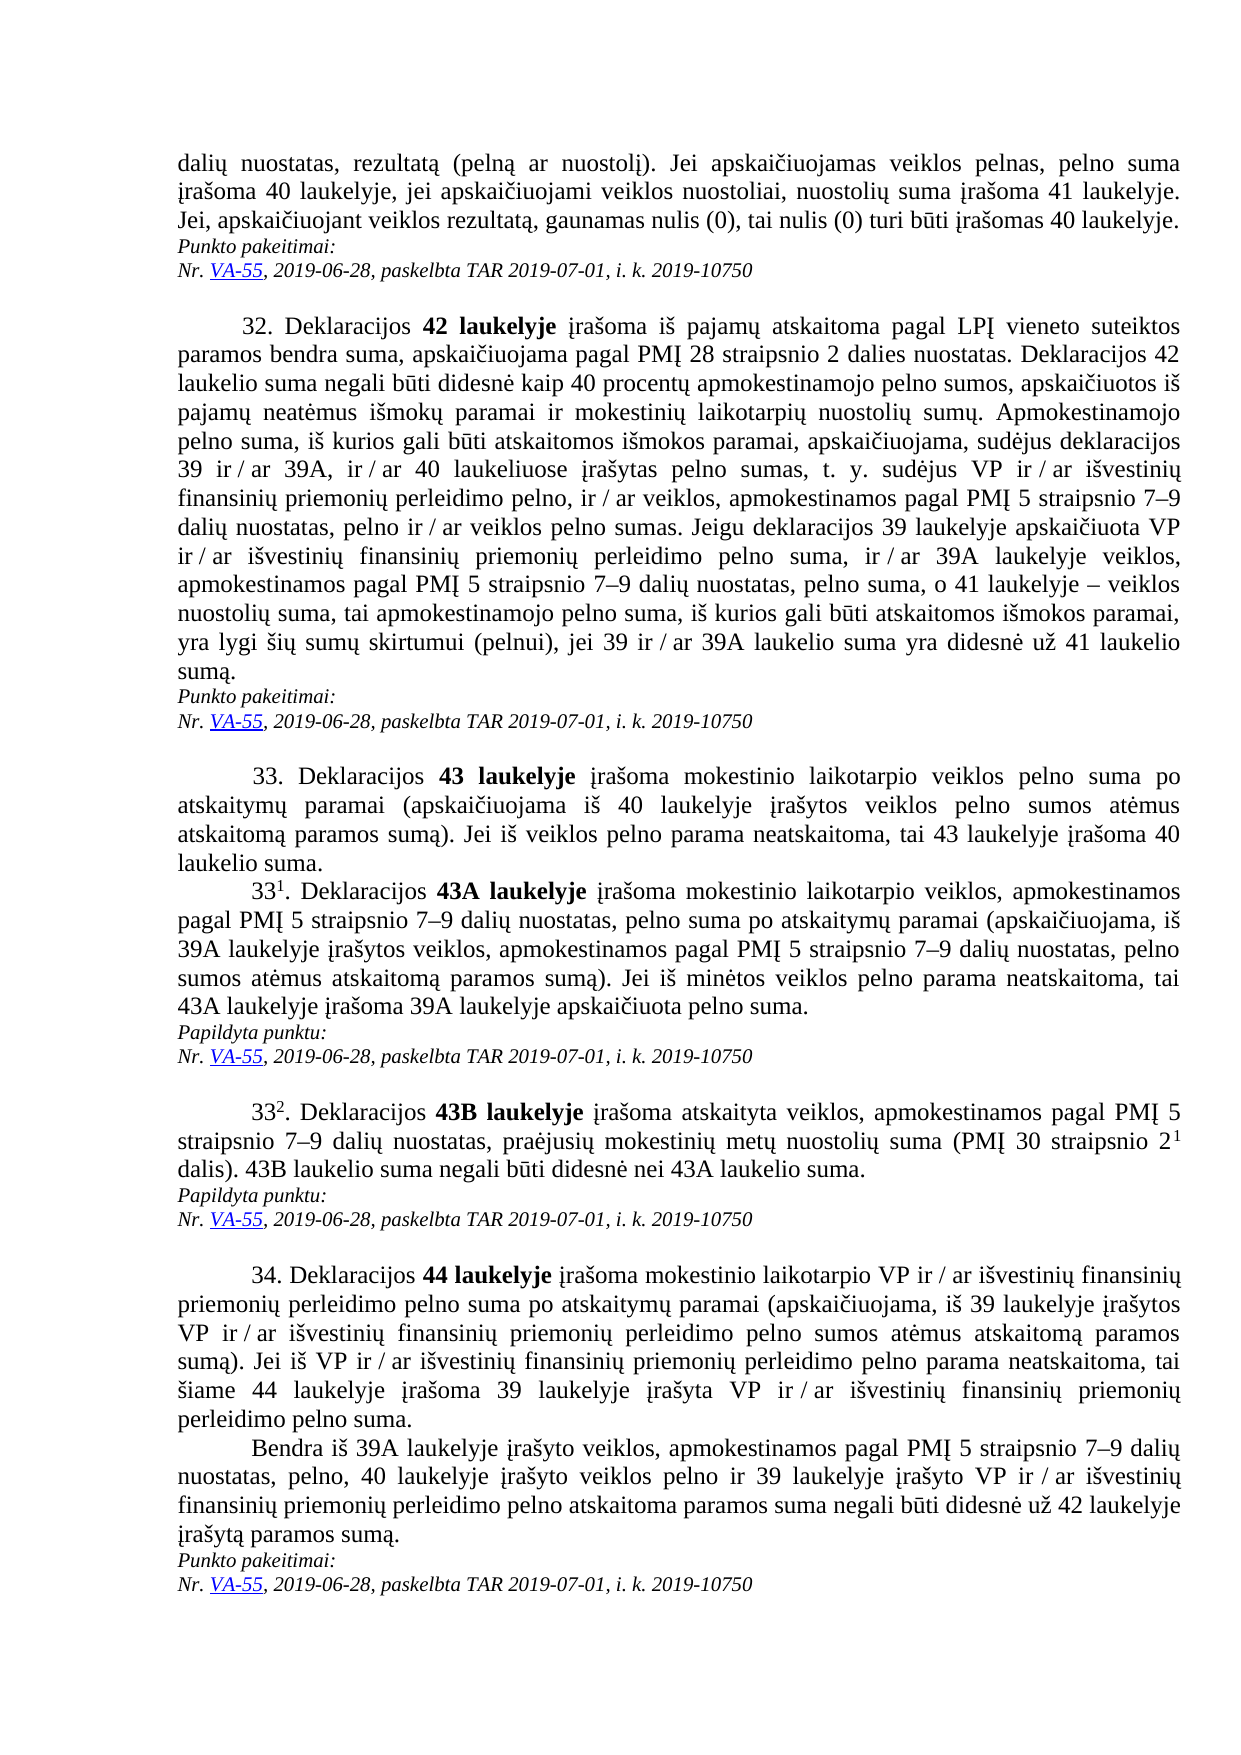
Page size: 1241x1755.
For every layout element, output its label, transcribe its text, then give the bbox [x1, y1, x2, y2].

text 331. Deklaracijos 43A laukelyje įrašoma mokestinio laikotarpio veiklos, apmokestinamos pagal PMĮ 5 straipsnio 7–9 dalių nuostatas, pelno suma po atskaitymų paramai (apskaičiuojama, iš 39A laukelyje įrašytos veiklos, apmokestinamos pagal PMĮ 5 straipsnio 7–9 dalių nuostatas, pelno sumos atėmus atskaitomą paramos sumą). Jei iš minėtos veiklos pelno parama neatskaitoma, tai 43A laukelyje įrašoma 39A laukelyje apskaičiuota pelno suma. [177, 876, 1181, 1020]
text Punkto pakeitimai: [177, 1548, 1181, 1572]
text Nr. VA-55, 2019-06-28, paskelbta TAR 2019-07-01, i. k. 2019-10750 [177, 1207, 1181, 1231]
text Papildyta punktu: [177, 1020, 1181, 1044]
text 33. Deklaracijos 43 laukelyje įrašoma mokestinio laikotarpio veiklos pelno suma po atskaitymų paramai (apskaičiuojama iš 40 laukelyje įrašytos veiklos pelno sumos atėmus atskaitomą paramos sumą). Jei iš veiklos pelno parama neatskaitoma, tai 43 laukelyje įrašoma 40 laukelio suma. [177, 761, 1181, 876]
text Papildyta punktu: [177, 1183, 1181, 1207]
text Nr. VA-55, 2019-06-28, paskelbta TAR 2019-07-01, i. k. 2019-10750 [177, 258, 1181, 282]
text Nr. VA-55, 2019-06-28, paskelbta TAR 2019-07-01, i. k. 2019-10750 [177, 708, 1181, 733]
text Nr. VA-55, 2019-06-28, paskelbta TAR 2019-07-01, i. k. 2019-10750 [177, 1572, 1181, 1596]
text 34. Deklaracijos 44 laukelyje įrašoma mokestinio laikotarpio VP ir / ar išvestinių finansinių priemonių perleidimo pelno suma po atskaitymų paramai (apskaičiuojama, iš 39 laukelyje įrašytos VP ir / ar išvestinių finansinių priemonių perleidimo pelno sumos atėmus atskaitomą paramos sumą). Jei iš VP ir / ar išvestinių finansinių priemonių perleidimo pelno parama neatskaitoma, tai šiame 44 laukelyje įrašoma 39 laukelyje įrašyta VP ir / ar išvestinių finansinių priemonių perleidimo pelno suma. [177, 1260, 1181, 1433]
text 332. Deklaracijos 43B laukelyje įrašoma atskaityta veiklos, apmokestinamos pagal PMĮ 5 straipsnio 7–9 dalių nuostatas, praėjusių mokestinių metų nuostolių suma (PMĮ 30 straipsnio 21 dalis). 43B laukelio suma negali būti didesnė nei 43A laukelio suma. [177, 1097, 1181, 1183]
text dalių nuostatas, rezultatą (pelną ar nuostolį). Jei apskaičiuojamas veiklos pelnas, pelno suma įrašoma 40 laukelyje, jei apskaičiuojami veiklos nuostoliai, nuostolių suma įrašoma 41 laukelyje. Jei, apskaičiuojant veiklos rezultatą, gaunamas nulis (0), tai nulis (0) turi būti įrašomas 40 laukelyje. [177, 148, 1181, 234]
text Punkto pakeitimai: [177, 684, 1181, 708]
text Punkto pakeitimai: [177, 234, 1181, 258]
text Bendra iš 39A laukelyje įrašyto veiklos, apmokestinamos pagal PMĮ 5 straipsnio 7–9 dalių nuostatas, pelno, 40 laukelyje įrašyto veiklos pelno ir 39 laukelyje įrašyto VP ir / ar išvestinių finansinių priemonių perleidimo pelno atskaitoma paramos suma negali būti didesnė už 42 laukelyje įrašytą paramos sumą. [177, 1433, 1181, 1548]
text Nr. VA-55, 2019-06-28, paskelbta TAR 2019-07-01, i. k. 2019-10750 [177, 1044, 1181, 1068]
text 32. Deklaracijos 42 laukelyje įrašoma iš pajamų atskaitoma pagal LPĮ vieneto suteiktos paramos bendra suma, apskaičiuojama pagal PMĮ 28 straipsnio 2 dalies nuostatas. Deklaracijos 42 laukelio suma negali būti didesnė kaip 40 procentų apmokestinamojo pelno sumos, apskaičiuotos iš pajamų neatėmus išmokų paramai ir mokestinių laikotarpių nuostolių sumų. Apmokestinamojo pelno suma, iš kurios gali būti atskaitomos išmokos paramai, apskaičiuojama, sudėjus deklaracijos 39 ir / ar 39A, ir / ar 40 laukeliuose įrašytas pelno sumas, t. y. sudėjus VP ir / ar išvestinių finansinių priemonių perleidimo pelno, ir / ar veiklos, apmokestinamos pagal PMĮ 5 straipsnio 7–9 dalių nuostatas, pelno ir / ar veiklos pelno sumas. Jeigu deklaracijos 39 laukelyje apskaičiuota VP ir / ar išvestinių finansinių priemonių perleidimo pelno suma, ir / ar 39A laukelyje veiklos, apmokestinamos pagal PMĮ 5 straipsnio 7–9 dalių nuostatas, pelno suma, o 41 laukelyje – veiklos nuostolių suma, tai apmokestinamojo pelno suma, iš kurios gali būti atskaitomos išmokos paramai, yra lygi šių sumų skirtumui (pelnui), jei 39 ir / ar 39A laukelio suma yra didesnė už 41 laukelio sumą. [177, 311, 1181, 684]
